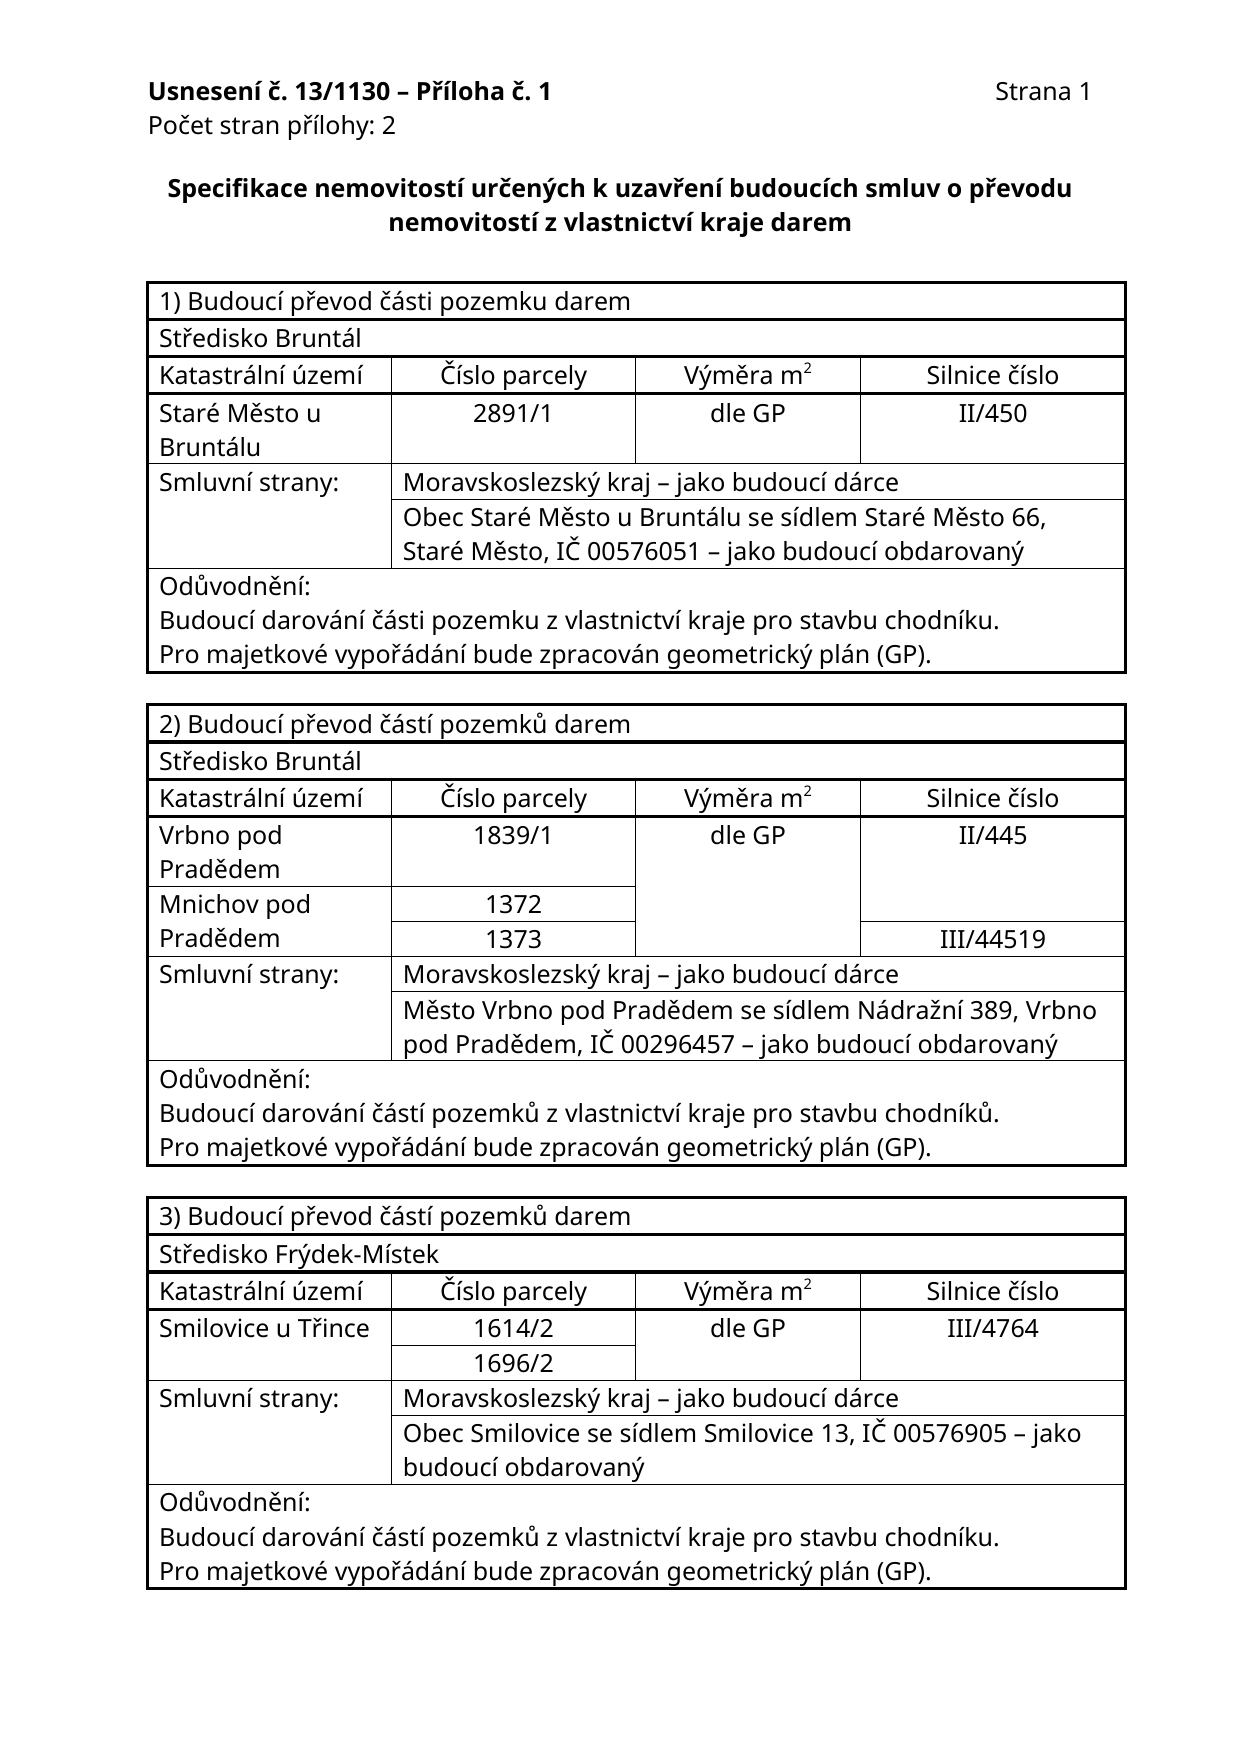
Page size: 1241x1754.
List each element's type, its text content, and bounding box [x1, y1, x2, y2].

table_cell Moravskoslezský kraj – jako budoucí dárce [392, 957, 1124, 991]
table_cell Silnice číslo [861, 358, 1124, 392]
table_cell Číslo parcely [392, 781, 635, 815]
table_cell dle GP [636, 818, 860, 956]
table_cell dle GP [636, 1311, 860, 1380]
table_cell III/44519 [861, 922, 1124, 956]
table_cell Obec Smilovice se sídlem Smilovice 13, IČ 00576905 – jako budoucí obdarovaný [392, 1416, 1124, 1484]
table_header 2) Budoucí převod částí pozemků darem [149, 706, 1124, 740]
table_cell Odůvodnění: Budoucí darování částí pozemků z vlastnictví kraje pro stavbu chodníků. Pro majetkové vypořádání bude zpracován geometrický plán (GP). [149, 1061, 1124, 1164]
table_cell Středisko Frýdek-Místek [149, 1236, 1124, 1270]
table_cell 1839/1 [392, 818, 635, 886]
table_cell Mnichov pod Pradědem [149, 887, 391, 956]
table_cell Moravskoslezský kraj – jako budoucí dárce [392, 1381, 1124, 1415]
table_cell II/445 [861, 818, 1124, 921]
table_cell Silnice číslo [861, 1274, 1124, 1307]
table_cell Silnice číslo [861, 781, 1124, 815]
table_cell 1372 [392, 887, 635, 921]
table_cell Obec Staré Město u Bruntálu se sídlem Staré Město 66, Staré Město, IČ 00576051 – jako budoucí obdarovaný [392, 500, 1124, 568]
table_cell Středisko Bruntál [149, 744, 1124, 777]
table_cell Výměra m2 [636, 1274, 860, 1307]
table_cell Staré Město u Bruntálu [149, 395, 391, 463]
table_cell Středisko Bruntál [149, 321, 1124, 355]
table_cell III/4764 [861, 1311, 1124, 1380]
table_cell 1373 [392, 922, 635, 956]
table_cell Číslo parcely [392, 1274, 635, 1307]
table_cell Odůvodnění: Budoucí darování části pozemku z vlastnictví kraje pro stavbu chodníku. Pro majetkové vypořádání bude zpracován geometrický plán (GP). [149, 569, 1124, 671]
table_cell Katastrální území [149, 781, 391, 815]
table_header 3) Budoucí převod částí pozemků darem [149, 1199, 1124, 1233]
table_cell II/450 [861, 395, 1124, 463]
table_cell Smluvní strany: [149, 1381, 391, 1484]
table_cell Smilovice u Třince [149, 1311, 391, 1380]
table_cell Město Vrbno pod Pradědem se sídlem Nádražní 389, Vrbno pod Pradědem, IČ 00296457 – jako budoucí obdarovaný [392, 992, 1124, 1060]
text Specifikace nemovitostí určených k uzavření budoucích smluv o převodu nemovitostí z vlastnictví kraje darem [148, 171, 1092, 239]
table_cell Katastrální území [149, 358, 391, 392]
table_cell Vrbno pod Pradědem [149, 818, 391, 886]
table_cell Moravskoslezský kraj – jako budoucí dárce [392, 464, 1124, 498]
table_cell 1614/2 [392, 1311, 635, 1345]
table_cell dle GP [636, 395, 860, 463]
table_header 1) Budoucí převod části pozemku darem [149, 284, 1124, 318]
table_cell Výměra m2 [636, 358, 860, 392]
table_cell Odůvodnění: Budoucí darování částí pozemků z vlastnictví kraje pro stavbu chodníku. Pro majetkové vypořádání bude zpracován geometrický plán (GP). [149, 1485, 1124, 1587]
table_cell Výměra m2 [636, 781, 860, 815]
table_cell Smluvní strany: [149, 464, 391, 568]
table_cell 2891/1 [392, 395, 635, 463]
table_cell 1696/2 [392, 1346, 635, 1380]
table_cell Číslo parcely [392, 358, 635, 392]
table_cell Katastrální území [149, 1274, 391, 1307]
table_cell Smluvní strany: [149, 957, 391, 1060]
